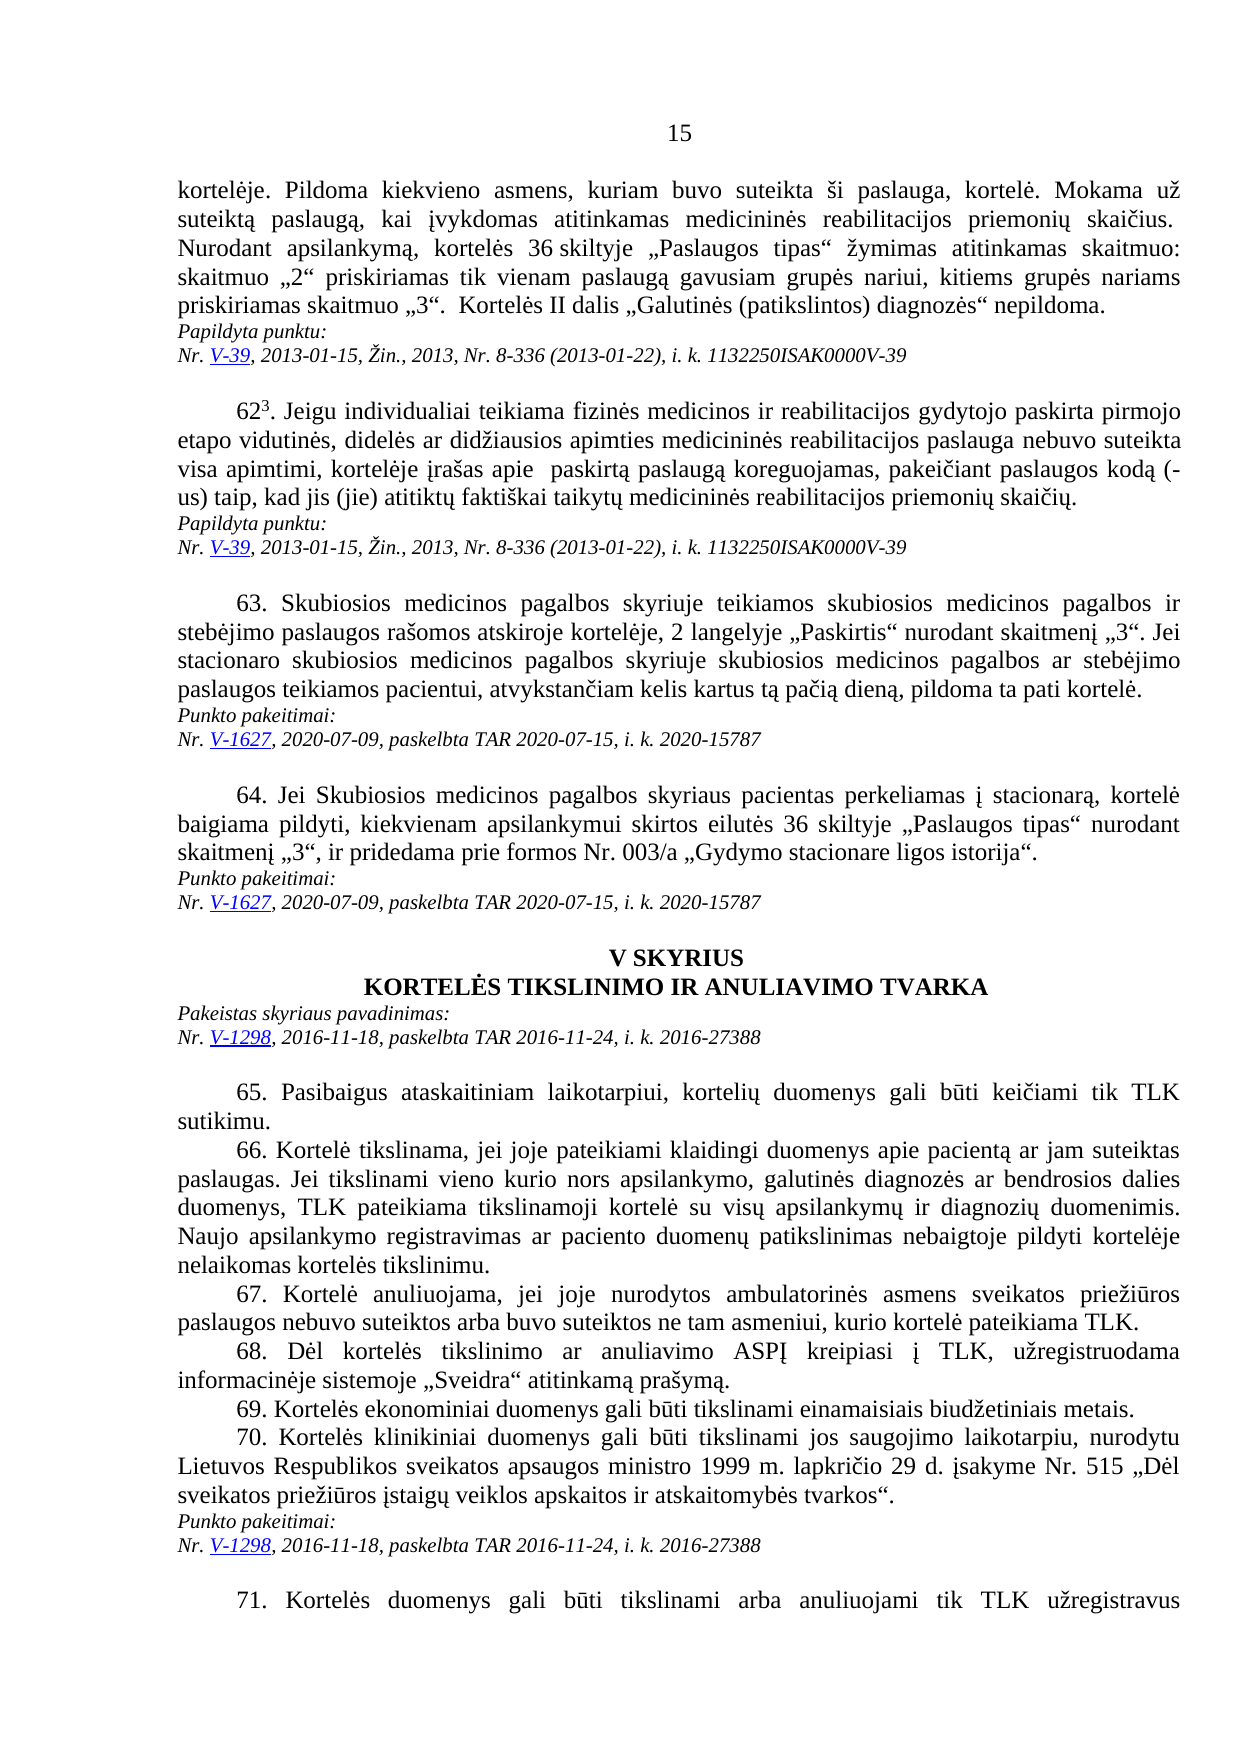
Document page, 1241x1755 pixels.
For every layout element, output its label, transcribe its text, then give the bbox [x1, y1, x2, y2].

text 71. Kortelės duomenys gali būti tikslinami arba anuliuojami tik TLK užregistravus [177, 1586, 1181, 1614]
text Punkto pakeitimai: [177, 703, 1181, 727]
text Nr. V-1627, 2020-07-09, paskelbta TAR 2020-07-15, i. k. 2020-15787 [177, 890, 1181, 914]
text Papildyta punktu: [177, 319, 1181, 343]
text 64. Jei Skubiosios medicinos pagalbos skyriaus pacientas perkeliamas į stacionarą, kortelė baigiama pildyti, kiekvienam apsilankymui skirtos eilutės 36 skiltyje „Paslaugos tipas“ nurodant skaitmenį „3“, ir pridedama prie formos Nr. 003/a „Gydymo stacionare ligos istorija“. [177, 780, 1181, 866]
text Nr. V-1298, 2016-11-18, paskelbta TAR 2016-11-24, i. k. 2016-27388 [177, 1025, 1181, 1049]
text 68. Dėl kortelės tikslinimo ar anuliavimo ASPĮ kreipiasi į TLK, užregistruodama informacinėje sistemoje „Sveidra“ atitinkamą prašymą. [177, 1336, 1181, 1394]
text 69. Kortelės ekonominiai duomenys gali būti tikslinami einamaisiais biudžetiniais metais. [177, 1394, 1181, 1422]
text 67. Kortelė anuliuojama, jei joje nurodytos ambulatorinės asmens sveikatos priežiūros paslaugos nebuvo suteiktos arba buvo suteiktos ne tam asmeniui, kurio kortelė pateikiama TLK. [177, 1279, 1181, 1336]
text Papildyta punktu: [177, 511, 1181, 535]
text 623. Jeigu individualiai teikiama fizinės medicinos ir reabilitacijos gydytojo paskirta pirmojo etapo vidutinės, didelės ar didžiausios apimties medicininės reabilitacijos paslauga nebuvo suteikta visa apimtimi, kortelėje įrašas apie paskirtą paslaugą koreguojamas, pakeičiant paslaugos kodą (-us) taip, kad jis (jie) atitiktų faktiškai taikytų medicininės reabilitacijos priemonių skaičių. [177, 396, 1181, 511]
text Punkto pakeitimai: [177, 866, 1181, 890]
text kortelėje. Pildoma kiekvieno asmens, kuriam buvo suteikta ši paslauga, kortelė. Mokama už suteiktą paslaugą, kai įvykdomas atitinkamas medicininės reabilitacijos priemonių skaičius. Nurodant apsilankymą, kortelės 36 skiltyje „Paslaugos tipas“ žymimas atitinkamas skaitmuo: skaitmuo „2“ priskiriamas tik vienam paslaugą gavusiam grupės nariui, kitiems grupės nariams priskiriamas skaitmuo „3“. Kortelės II dalis „Galutinės (patikslintos) diagnozės“ nepildoma. [177, 176, 1181, 319]
text Pakeistas skyriaus pavadinimas: [177, 1001, 1181, 1025]
text 65. Pasibaigus ataskaitiniam laikotarpiui, kortelių duomenys gali būti keičiami tik TLK sutikimu. [177, 1077, 1181, 1135]
text Punkto pakeitimai: [177, 1509, 1181, 1533]
text Nr. V-1298, 2016-11-18, paskelbta TAR 2016-11-24, i. k. 2016-27388 [177, 1533, 1181, 1557]
text 63. Skubiosios medicinos pagalbos skyriuje teikiamos skubiosios medicinos pagalbos ir stebėjimo paslaugos rašomos atskiroje kortelėje, 2 langelyje „Paskirtis“ nurodant skaitmenį „3“. Jei stacionaro skubiosios medicinos pagalbos skyriuje skubiosios medicinos pagalbos ar stebėjimo paslaugos teikiamos pacientui, atvykstančiam kelis kartus tą pačią dieną, pildoma ta pati kortelė. [177, 588, 1181, 703]
text V SKYRIUS KORTELĖS TIKSLINIMO IR ANULIAVIMO TVARKA [177, 943, 1181, 1001]
text Nr. V-39, 2013-01-15, Žin., 2013, Nr. 8-336 (2013-01-22), i. k. 1132250ISAK0000V-39 [177, 535, 1181, 559]
text Nr. V-1627, 2020-07-09, paskelbta TAR 2020-07-15, i. k. 2020-15787 [177, 727, 1181, 751]
text Nr. V-39, 2013-01-15, Žin., 2013, Nr. 8-336 (2013-01-22), i. k. 1132250ISAK0000V-39 [177, 343, 1181, 367]
text 70. Kortelės klinikiniai duomenys gali būti tikslinami jos saugojimo laikotarpiu, nurodytu Lietuvos Respublikos sveikatos apsaugos ministro 1999 m. lapkričio 29 d. įsakyme Nr. 515 „Dėl sveikatos priežiūros įstaigų veiklos apskaitos ir atskaitomybės tvarkos“. [177, 1422, 1181, 1509]
text 66. Kortelė tikslinama, jei joje pateikiami klaidingi duomenys apie pacientą ar jam suteiktas paslaugas. Jei tikslinami vieno kurio nors apsilankymo, galutinės diagnozės ar bendrosios dalies duomenys, TLK pateikiama tikslinamoji kortelė su visų apsilankymų ir diagnozių duomenimis. Naujo apsilankymo registravimas ar paciento duomenų patikslinimas nebaigtoje pildyti kortelėje nelaikomas kortelės tikslinimu. [177, 1135, 1181, 1279]
